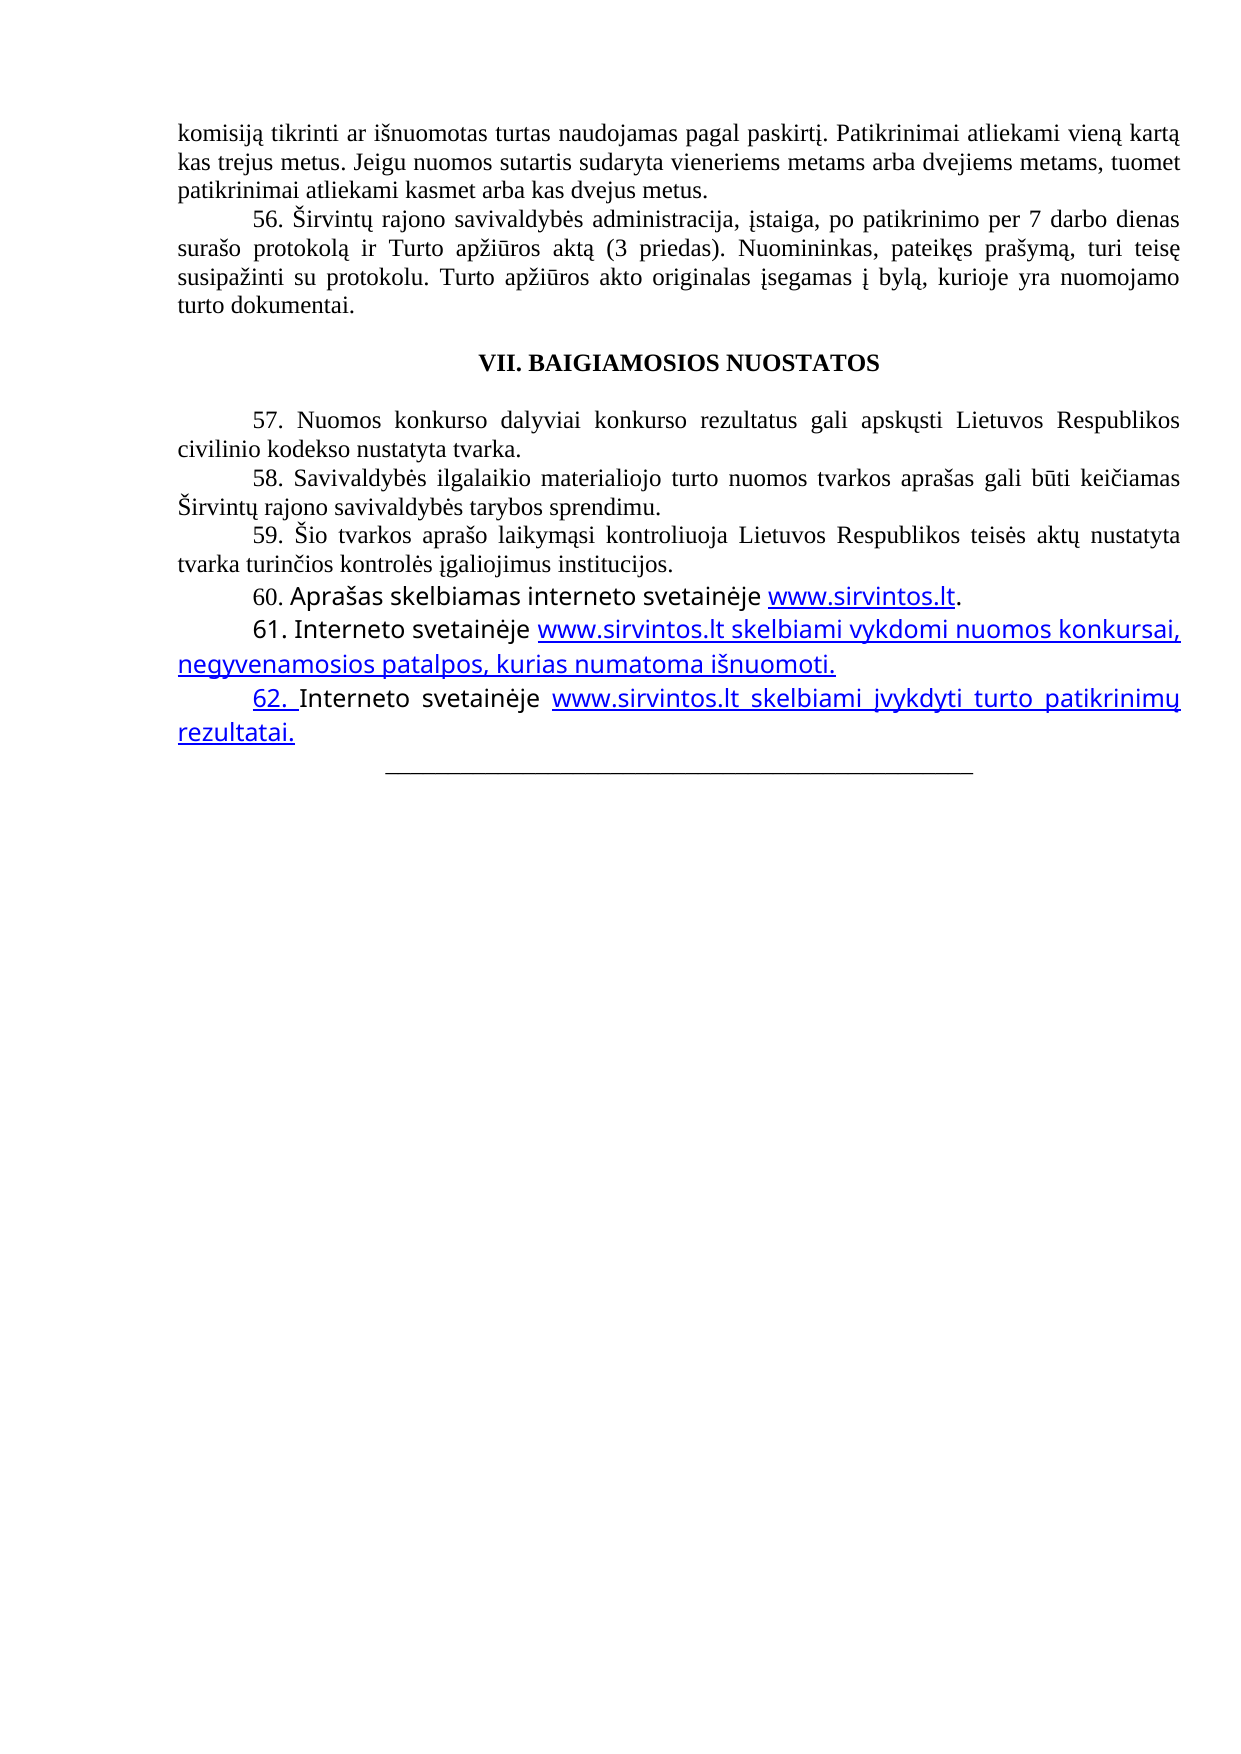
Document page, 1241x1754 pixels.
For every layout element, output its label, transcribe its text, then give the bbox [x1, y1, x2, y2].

text komisiją tikrinti ar išnuomotas turtas naudojamas pagal paskirtį. Patikrinimai atliekami vieną kartą kas trejus metus. Jeigu nuomos sutartis sudaryta vieneriems metams arba dvejiems metams, tuomet patikrinimai atliekami kasmet arba kas dvejus metus. [177, 118, 1181, 204]
text 57. Nuomos konkurso dalyviai konkurso rezultatus gali apskųsti Lietuvos Respublikos civilinio kodekso nustatyta tvarka. [177, 406, 1181, 463]
text 62. Interneto svetainėje www.sirvintos.lt skelbiami įvykdyti turto patikrinimų rezultatai. [177, 680, 1181, 748]
text 60. Aprašas skelbiamas interneto svetainėje www.sirvintos.lt. [177, 578, 1181, 612]
text 61. Interneto svetainėje www.sirvintos.lt skelbiami vykdomi nuomos konkursai, negyvenamosios patalpos, kurias numatoma išnuomoti. [177, 612, 1181, 680]
text VII. BAIGIAMOSIOS NUOSTATOS [177, 348, 1181, 377]
text 56. Širvintų rajono savivaldybės administracija, įstaiga, po patikrinimo per 7 darbo dienas surašo protokolą ir Turto apžiūros aktą (3 priedas). Nuomininkas, pateikęs prašymą, turi teisę susipažinti su protokolu. Turto apžiūros akto originalas įsegamas į bylą, kurioje yra nuomojamo turto dokumentai. [177, 204, 1181, 319]
text 59. Šio tvarkos aprašo laikymąsi kontroliuoja Lietuvos Respublikos teisės aktų nustatyta tvarka turinčios kontrolės įgaliojimus institucijos. [177, 521, 1181, 578]
text _______________________________________________ [177, 748, 1181, 777]
text 58. Savivaldybės ilgalaikio materialiojo turto nuomos tvarkos aprašas gali būti keičiamas Širvintų rajono savivaldybės tarybos sprendimu. [177, 463, 1181, 521]
